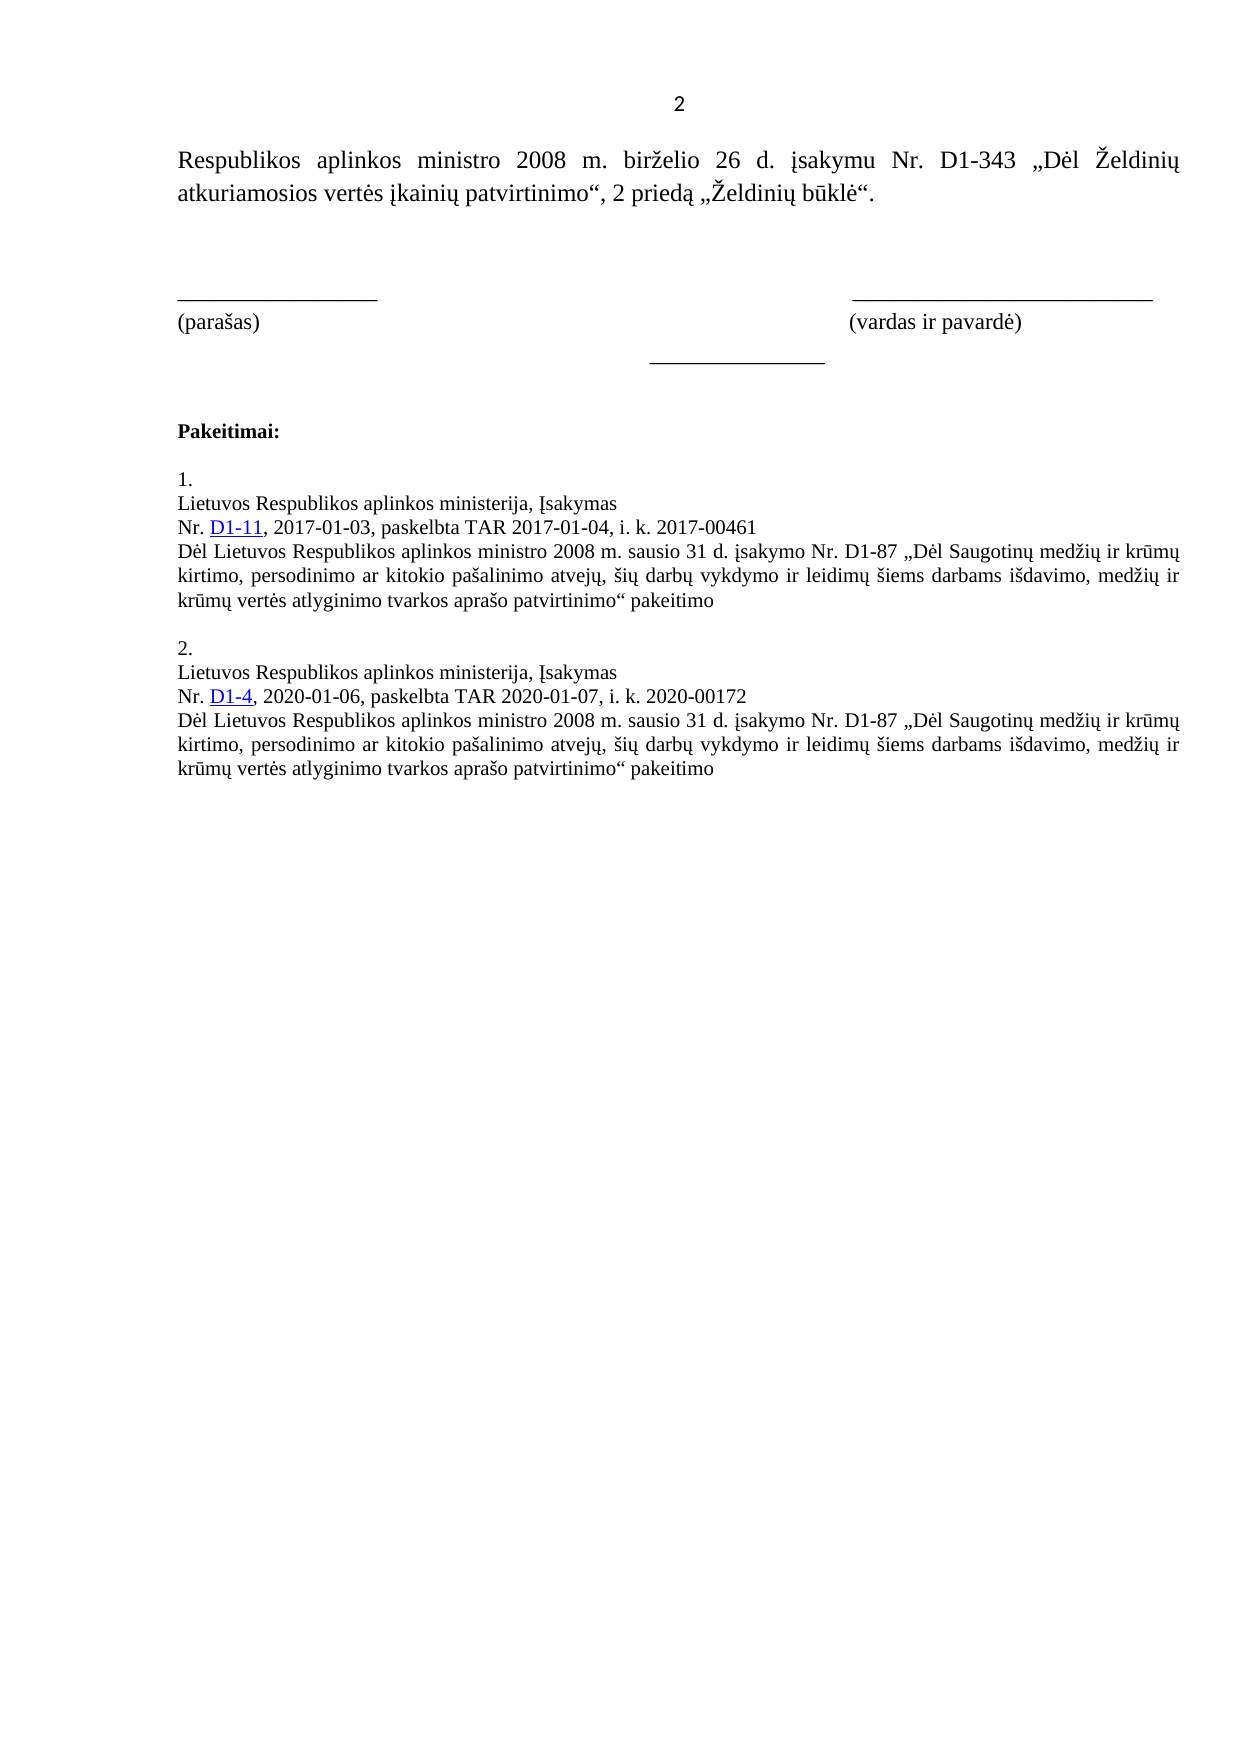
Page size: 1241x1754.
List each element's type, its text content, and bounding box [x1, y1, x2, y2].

text ______________ [649, 338, 1181, 367]
text Lietuvos Respublikos aplinkos ministerija, Įsakymas [177, 491, 1181, 515]
text Nr. D1-4, 2020-01-06, paskelbta TAR 2020-01-07, i. k. 2020-00172 [177, 684, 1181, 708]
text (parašas) (vardas ir pavardė) [177, 308, 1181, 334]
text Nr. D1-11, 2017-01-03, paskelbta TAR 2017-01-04, i. k. 2017-00461 [177, 515, 1181, 539]
text Respublikos aplinkos ministro 2008 m. birželio 26 d. įsakymu Nr. D1-343 „Dėl Želdinių atkuriamosios vertės įkainių patvirtinimo“, 2 priedą „Želdinių būklė“. [177, 145, 1181, 207]
text Lietuvos Respublikos aplinkos ministerija, Įsakymas [177, 660, 1181, 684]
text Dėl Lietuvos Respublikos aplinkos ministro 2008 m. sausio 31 d. įsakymo Nr. D1-87 „Dėl Saugotinų medžių ir krūmų kirtimo, persodinimo ar kitokio pašalinimo atvejų, šių darbų vykdymo ir leidimų šiems darbams išdavimo, medžių ir krūmų vertės atlyginimo tvarkos aprašo patvirtinimo“ pakeitimo [177, 708, 1181, 780]
text Dėl Lietuvos Respublikos aplinkos ministro 2008 m. sausio 31 d. įsakymo Nr. D1-87 „Dėl Saugotinų medžių ir krūmų kirtimo, persodinimo ar kitokio pašalinimo atvejų, šių darbų vykdymo ir leidimų šiems darbams išdavimo, medžių ir krūmų vertės atlyginimo tvarkos aprašo patvirtinimo“ pakeitimo [177, 539, 1181, 612]
text ________________ ________________________ [177, 275, 1181, 303]
text 1. [177, 467, 1181, 491]
text 2. [177, 636, 1181, 660]
text Pakeitimai: [177, 419, 1181, 443]
